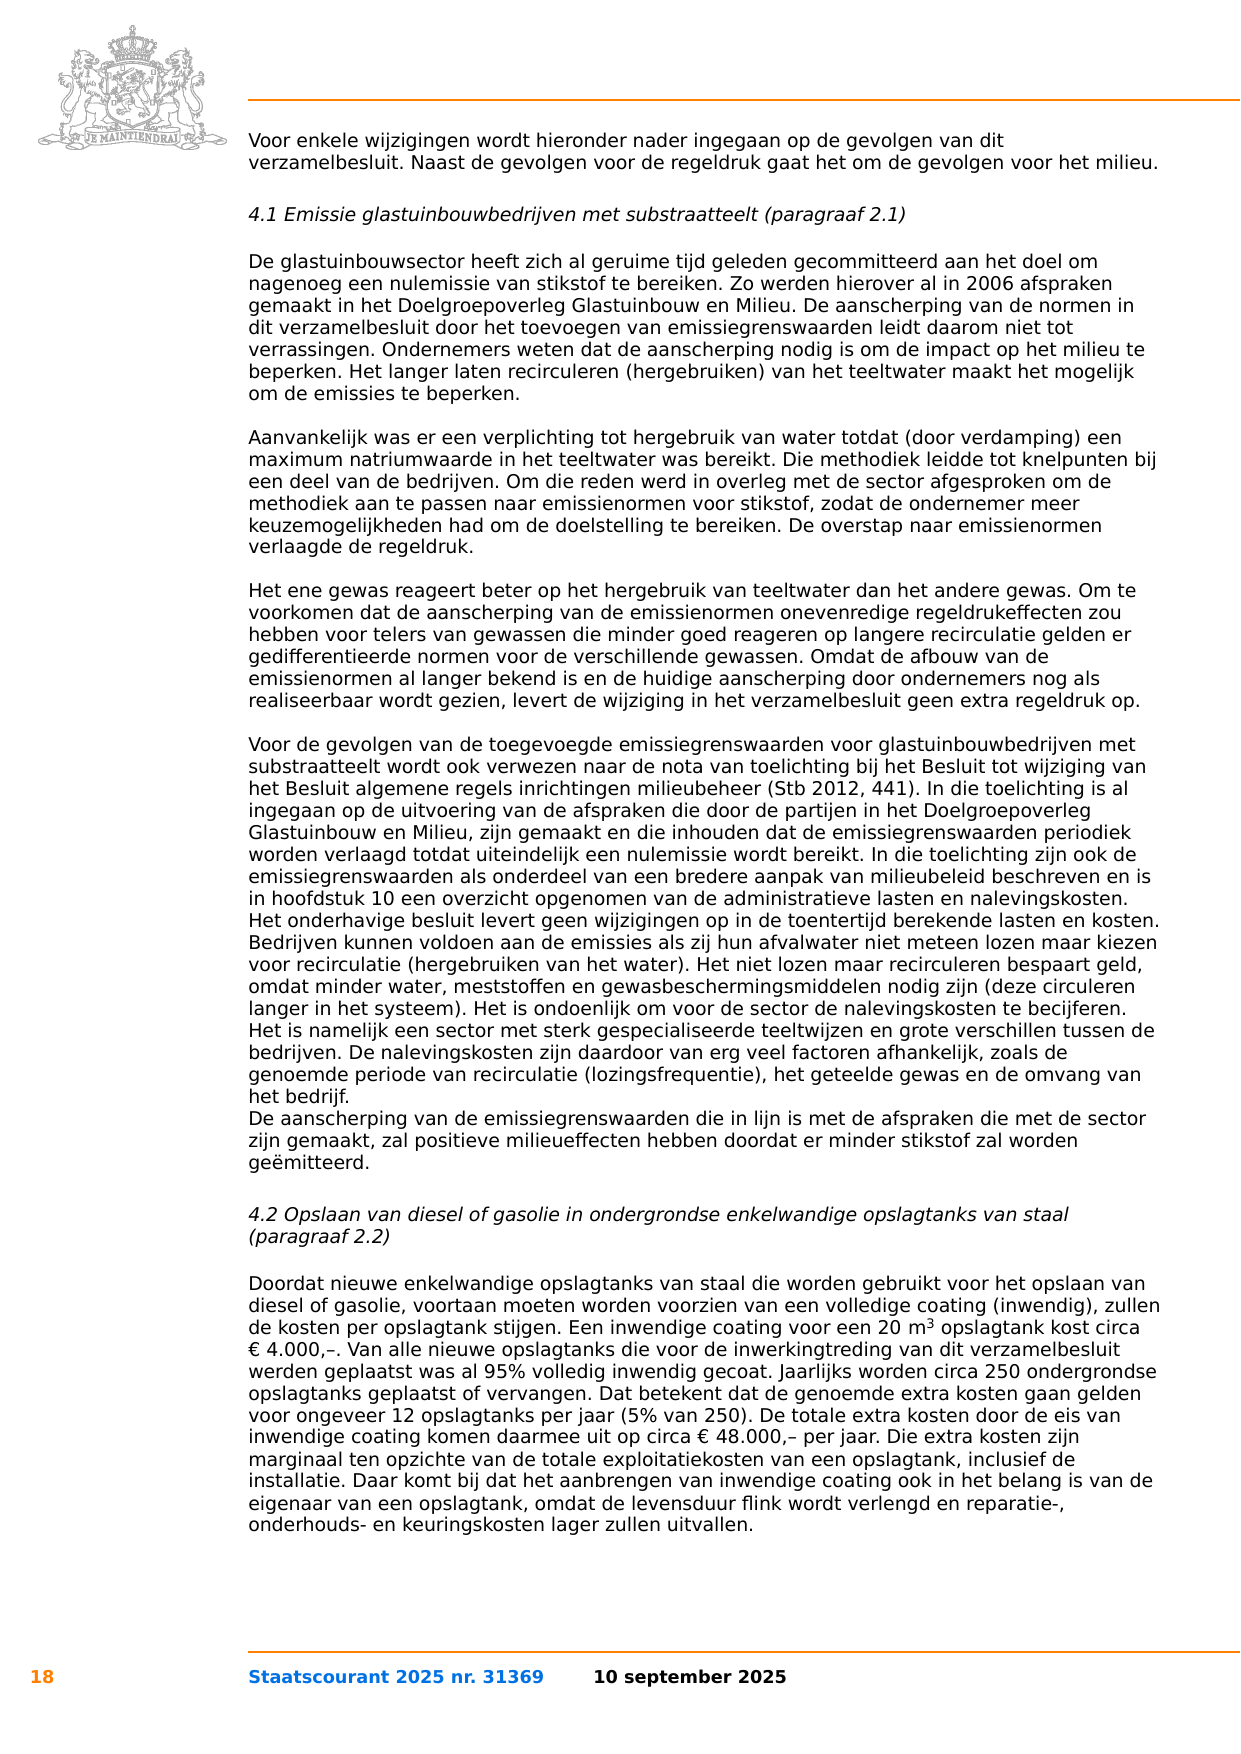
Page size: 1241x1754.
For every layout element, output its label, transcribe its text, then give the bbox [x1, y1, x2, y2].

text Voor enkele wijzigingen wordt hieronder nader ingegaan op de gevolgen van dit verzamelbesluit. Naast de gevolgen voor de regeldruk gaat het om de gevolgen voor het milieu. [248, 130, 1163, 174]
subtitle 4.2 Opslaan van diesel of gasolie in ondergrondse enkelwandige opslagtanks van staal (paragraaf 2.2) [248, 1204, 1163, 1248]
subtitle 4.1 Emissie glastuinbouwbedrijven met substraatteelt (paragraaf 2.1) [248, 204, 1163, 226]
text De glastuinbouwsector heeft zich al geruime tijd geleden gecommitteerd aan het doel om nagenoeg een nulemissie van stikstof te bereiken. Zo werden hierover al in 2006 afspraken gemaakt in het Doelgroepoverleg Glastuinbouw en Milieu. De aanscherping van de normen in dit verzamelbesluit door het toevoegen van emissiegrenswaarden leidt daarom niet tot verrassingen. Ondernemers weten dat de aanscherping nodig is om de impact op het milieu te beperken. Het langer laten recirculeren (hergebruiken) van het teeltwater maakt het mogelijk om de emissies te beperken. [248, 251, 1163, 405]
text Voor de gevolgen van de toegevoegde emissiegrenswaarden voor glastuinbouwbedrijven met substraatteelt wordt ook verwezen naar de nota van toelichting bij het Besluit tot wijziging van het Besluit algemene regels inrichtingen milieubeheer (Stb 2012, 441). In die toelichting is al ingegaan op de uitvoering van de afspraken die door de partijen in het Doelgroepoverleg Glastuinbouw en Milieu, zijn gemaakt en die inhouden dat de emissiegrenswaarden periodiek worden verlaagd totdat uiteindelijk een nulemissie wordt bereikt. In die toelichting zijn ook de emissiegrenswaarden als onderdeel van een bredere aanpak van milieubeleid beschreven en is in hoofdstuk 10 een overzicht opgenomen van de administratieve lasten en nalevingskosten. Het onderhavige besluit levert geen wijzigingen op in de toentertijd berekende lasten en kosten. Bedrijven kunnen voldoen aan de emissies als zij hun afvalwater niet meteen lozen maar kiezen voor recirculatie (hergebruiken van het water). Het niet lozen maar recirculeren bespaart geld, omdat minder water, meststoffen en gewasbeschermingsmiddelen nodig zijn (deze circuleren langer in het systeem). Het is ondoenlijk om voor de sector de nalevingskosten te becijferen. Het is namelijk een sector met sterk gespecialiseerde teeltwijzen en grote verschillen tussen de bedrijven. De nalevingskosten zijn daardoor van erg veel factoren afhankelijk, zoals de genoemde periode van recirculatie (lozingsfrequentie), het geteelde gewas en de omvang van het bedrijf. [248, 734, 1163, 1108]
text Doordat nieuwe enkelwandige opslagtanks van staal die worden gebruikt voor het opslaan van diesel of gasolie, voortaan moeten worden voorzien van een volledige coating (inwendig), zullen de kosten per opslagtank stijgen. Een inwendige coating voor een 20 m3 opslagtank kost circa € 4.000,–. Van alle nieuwe opslagtanks die voor de inwerkingtreding van dit verzamelbesluit werden geplaatst was al 95% volledig inwendig gecoat. Jaarlijks worden circa 250 ondergrondse opslagtanks geplaatst of vervangen. Dat betekent dat de genoemde extra kosten gaan gelden voor ongeveer 12 opslagtanks per jaar (5% van 250). De totale extra kosten door de eis van inwendige coating komen daarmee uit op circa € 48.000,– per jaar. Die extra kosten zijn marginaal ten opzichte van de totale exploitatiekosten van een opslagtank, inclusief de installatie. Daar komt bij dat het aanbrengen van inwendige coating ook in het belang is van de eigenaar van een opslagtank, omdat de levensduur flink wordt verlengd en reparatie-, onderhouds- en keuringskosten lager zullen uitvallen. [248, 1273, 1163, 1536]
text Aanvankelijk was er een verplichting tot hergebruik van water totdat (door verdamping) een maximum natriumwaarde in het teeltwater was bereikt. Die methodiek leidde tot knelpunten bij een deel van de bedrijven. Om die reden werd in overleg met de sector afgesproken om de methodiek aan te passen naar emissienormen voor stikstof, zodat de ondernemer meer keuzemogelijkheden had om de doelstelling te bereiken. De overstap naar emissienormen verlaagde de regeldruk. [248, 427, 1163, 558]
picture [38, 25, 227, 150]
text Het ene gewas reageert beter op het hergebruik van teeltwater dan het andere gewas. Om te voorkomen dat de aanscherping van de emissienormen onevenredige regeldrukeffecten zou hebben voor telers van gewassen die minder goed reageren op langere recirculatie gelden er gedifferentieerde normen voor de verschillende gewassen. Omdat de afbouw van de emissienormen al langer bekend is en de huidige aanscherping door ondernemers nog als realiseerbaar wordt gezien, levert de wijziging in het verzamelbesluit geen extra regeldruk op. [248, 580, 1163, 712]
text De aanscherping van de emissiegrenswaarden die in lijn is met de afspraken die met de sector zijn gemaakt, zal positieve milieueffecten hebben doordat er minder stikstof zal worden geëmitteerd. [248, 1108, 1163, 1174]
